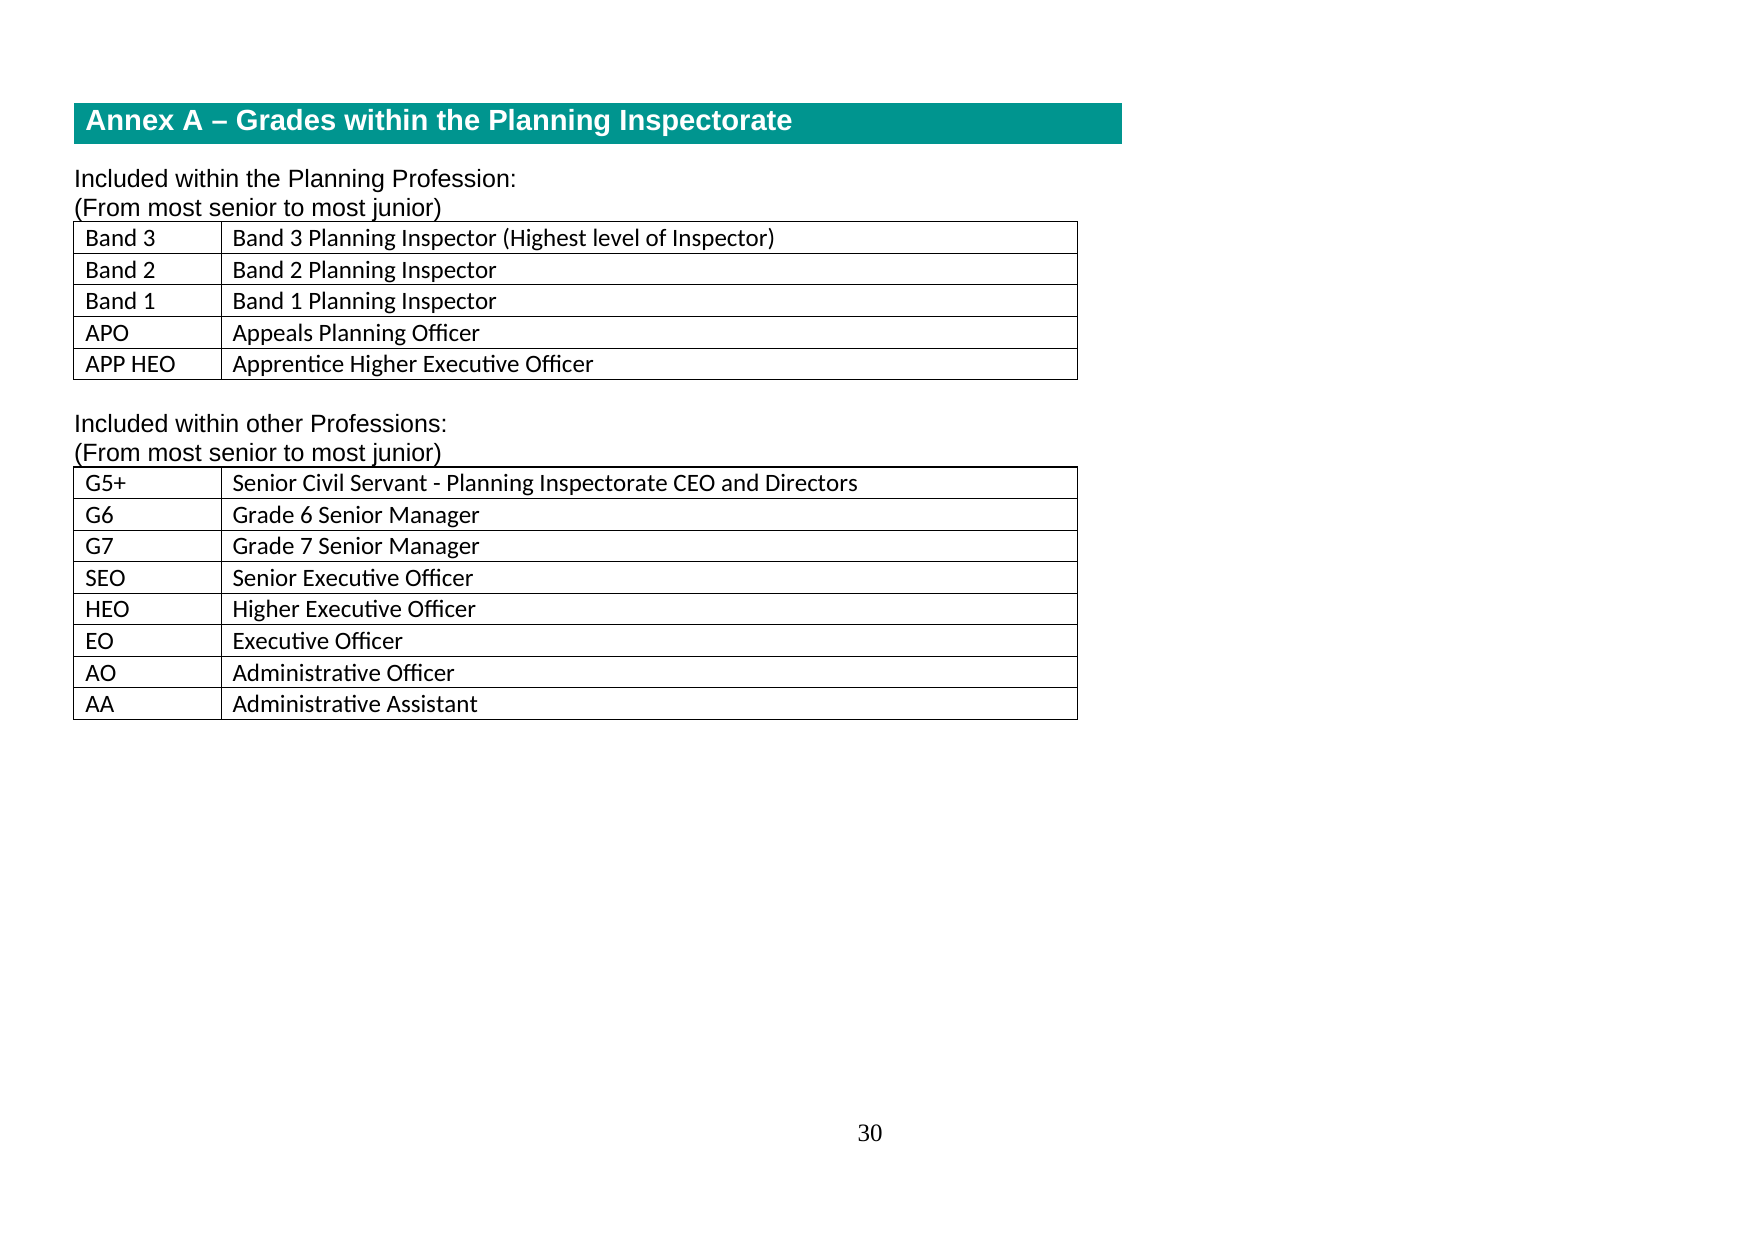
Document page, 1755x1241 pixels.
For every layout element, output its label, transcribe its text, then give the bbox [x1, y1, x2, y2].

table_header Senior Civil Servant - Planning Inspectorate CEO and Directors [222, 468, 1077, 498]
table_cell Band 1 [74, 285, 221, 316]
table_header G5+ [74, 468, 221, 498]
table_cell APP HEO [74, 349, 221, 379]
table_cell HEO [74, 594, 221, 624]
table_cell Grade 7 Senior Manager [222, 531, 1077, 561]
table_cell G6 [74, 499, 221, 529]
table_cell G7 [74, 531, 221, 561]
table_cell Band 2 [74, 254, 221, 284]
table_cell Administrative Officer [222, 657, 1077, 687]
table_cell EO [74, 625, 221, 656]
table_header Band 3 [74, 222, 221, 253]
table_cell APO [74, 317, 221, 347]
text (From most senior to most junior) [74, 438, 1666, 466]
table_cell Apprentice Higher Executive Officer [222, 349, 1077, 379]
text Included within the Planning Profession: [74, 164, 1666, 192]
table_cell Band 1 Planning Inspector [222, 285, 1077, 316]
table_cell Band 2 Planning Inspector [222, 254, 1077, 284]
text Included within other Professions: [74, 409, 1666, 438]
table_cell SEO [74, 562, 221, 593]
table_cell Grade 6 Senior Manager [222, 499, 1077, 529]
table_cell Administrative Assistant [222, 688, 1077, 719]
table_cell Executive Officer [222, 625, 1077, 656]
table_header Band 3 Planning Inspector (Highest level of Inspector) [222, 222, 1077, 253]
table_cell AA [74, 688, 221, 719]
table_cell Higher Executive Officer [222, 594, 1077, 624]
text (From most senior to most junior) [74, 192, 1666, 221]
table_cell Appeals Planning Officer [222, 317, 1077, 347]
table_cell Senior Executive Officer [222, 562, 1077, 593]
table_header Annex A – Grades within the Planning Inspectorate [74, 103, 1122, 144]
table_cell AO [74, 657, 221, 687]
